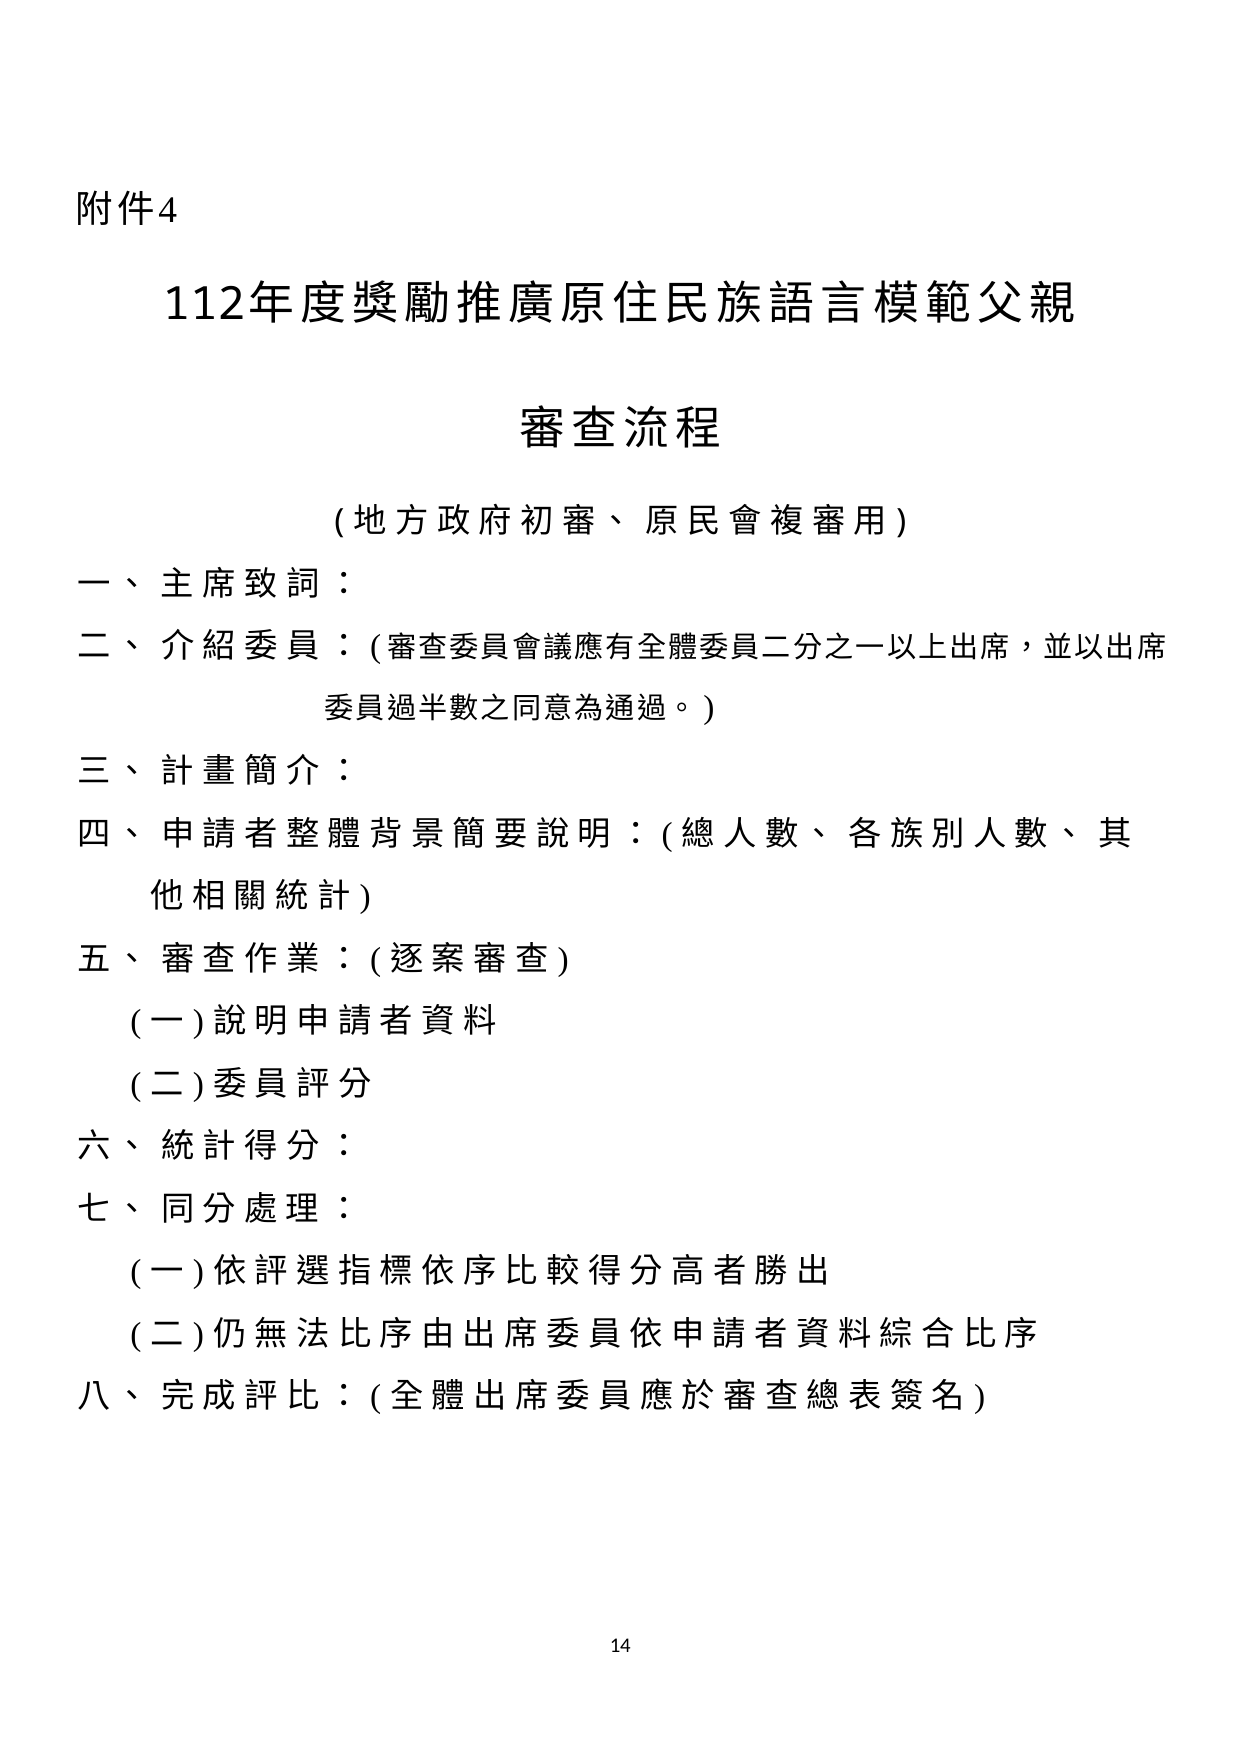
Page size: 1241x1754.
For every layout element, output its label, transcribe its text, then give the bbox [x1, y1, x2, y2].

text (二)委員評分 [117, 1039, 1167, 1102]
text (一)依評選指標依序比較得分高者勝出 [117, 1227, 1167, 1289]
text (二)仍無法比序由出席委員依申請者資料綜合比序 [117, 1289, 1167, 1352]
text 三、計畫簡介： [73, 727, 1167, 789]
text 五、審查作業：(逐案審查) [73, 914, 1167, 977]
text 四、申請者整體背景簡要說明：(總人數、各族別人數、其他相關統計) [73, 789, 1167, 914]
text (一)說明申請者資料 [117, 977, 1167, 1039]
text 112年度獎勵推廣原住民族語言模範父親 [73, 227, 1167, 352]
text 八、完成評比：(全體出席委員應於審查總表簽名) [73, 1352, 1167, 1414]
text 七、同分處理： [73, 1164, 1167, 1227]
text 二、介紹委員：(審查委員會議應有全體委員二分之一以上出席，並以出席委員過半數之同意為通過。) [73, 602, 1167, 727]
text 審查流程 [73, 352, 1167, 477]
text (地方政府初審、原民會複審用) [73, 477, 1167, 539]
text 附件4 [73, 164, 1167, 227]
text 六、統計得分： [73, 1102, 1167, 1164]
text 一、主席致詞： [73, 539, 1167, 602]
